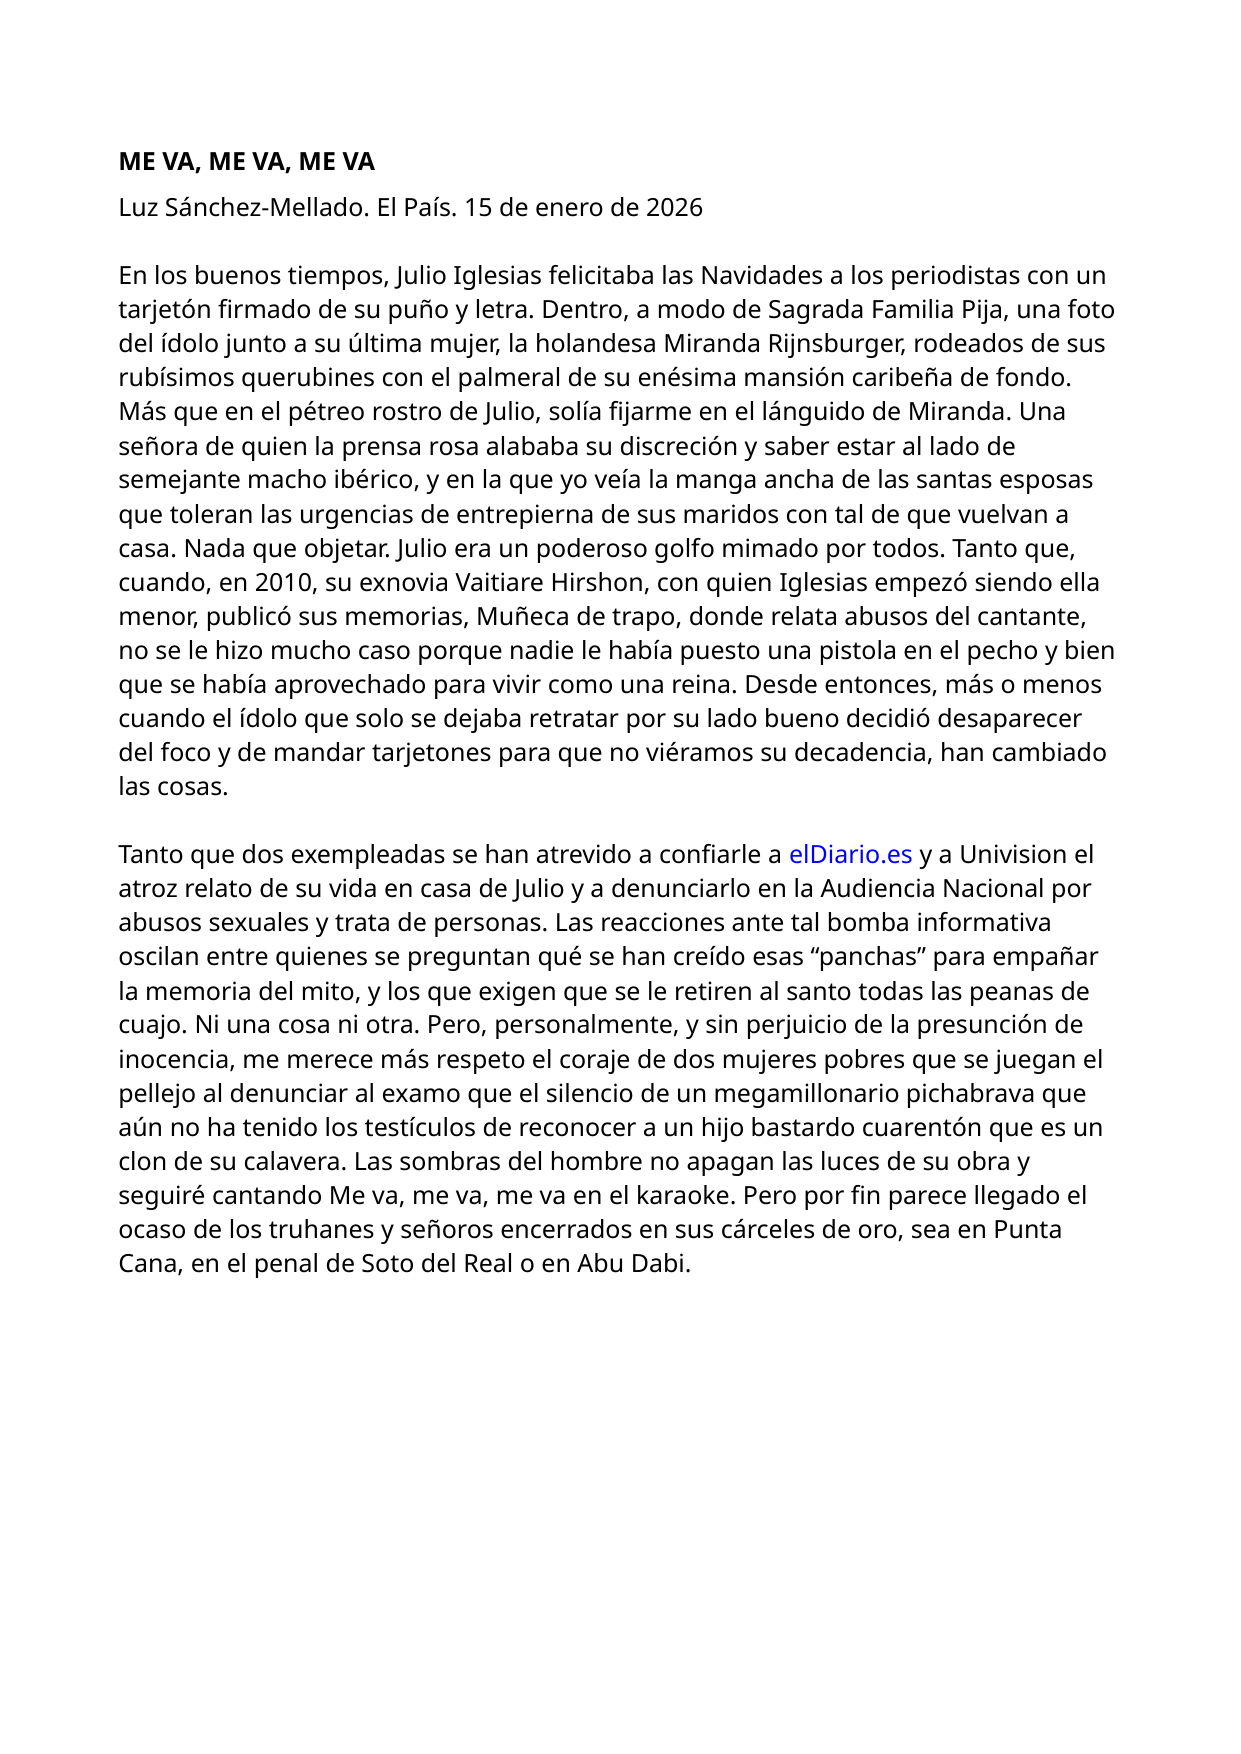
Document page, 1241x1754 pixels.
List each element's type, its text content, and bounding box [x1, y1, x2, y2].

text En los buenos tiempos, Julio Iglesias felicitaba las Navidades a los periodistas con un tarjetón firmado de su puño y letra. Dentro, a modo de Sagrada Familia Pija, una foto del ídolo junto a su última mujer, la holandesa Miranda Rijnsburger, rodeados de sus rubísimos querubines con el palmeral de su enésima mansión caribeña de fondo. Más que en el pétreo rostro de Julio, solía fijarme en el lánguido de Miranda. Una señora de quien la prensa rosa alababa su discreción y saber estar al lado de semejante macho ibérico, y en la que yo veía la manga ancha de las santas esposas que toleran las urgencias de entrepierna de sus maridos con tal de que vuelvan a casa. Nada que objetar. Julio era un poderoso golfo mimado por todos. Tanto que, cuando, en 2010, su exnovia Vaitiare Hirshon, con quien Iglesias empezó siendo ella menor, publicó sus memorias, Muñeca de trapo, donde relata abusos del cantante, no se le hizo mucho caso porque nadie le había puesto una pistola en el pecho y bien que se había aprovechado para vivir como una reina. Desde entonces, más o menos cuando el ídolo que solo se dejaba retratar por su lado bueno decidió desaparecer del foco y de mandar tarjetones para que no viéramos su decadencia, han cambiado las cosas. [118, 258, 1122, 803]
subtitle ME VA, ME VA, ME VA [118, 143, 1122, 177]
text Luz Sánchez-Mellado. El País. 15 de enero de 2026 [118, 190, 1122, 224]
text Tanto que dos exempleadas se han atrevido a confiarle a elDiario.es y a Univision el atroz relato de su vida en casa de Julio y a denunciarlo en la Audiencia Nacional por abusos sexuales y trata de personas. Las reacciones ante tal bomba informativa oscilan entre quienes se preguntan qué se han creído esas “panchas” para empañar la memoria del mito, y los que exigen que se le retiren al santo todas las peanas de cuajo. Ni una cosa ni otra. Pero, personalmente, y sin perjuicio de la presunción de inocencia, me merece más respeto el coraje de dos mujeres pobres que se juegan el pellejo al denunciar al examo que el silencio de un megamillonario pichabrava que aún no ha tenido los testículos de reconocer a un hijo bastardo cuarentón que es un clon de su calavera. Las sombras del hombre no apagan las luces de su obra y seguiré cantando Me va, me va, me va en el karaoke. Pero por fin parece llegado el ocaso de los truhanes y señoros encerrados en sus cárceles de oro, sea en Punta Cana, en el penal de Soto del Real o en Abu Dabi. [118, 837, 1122, 1280]
